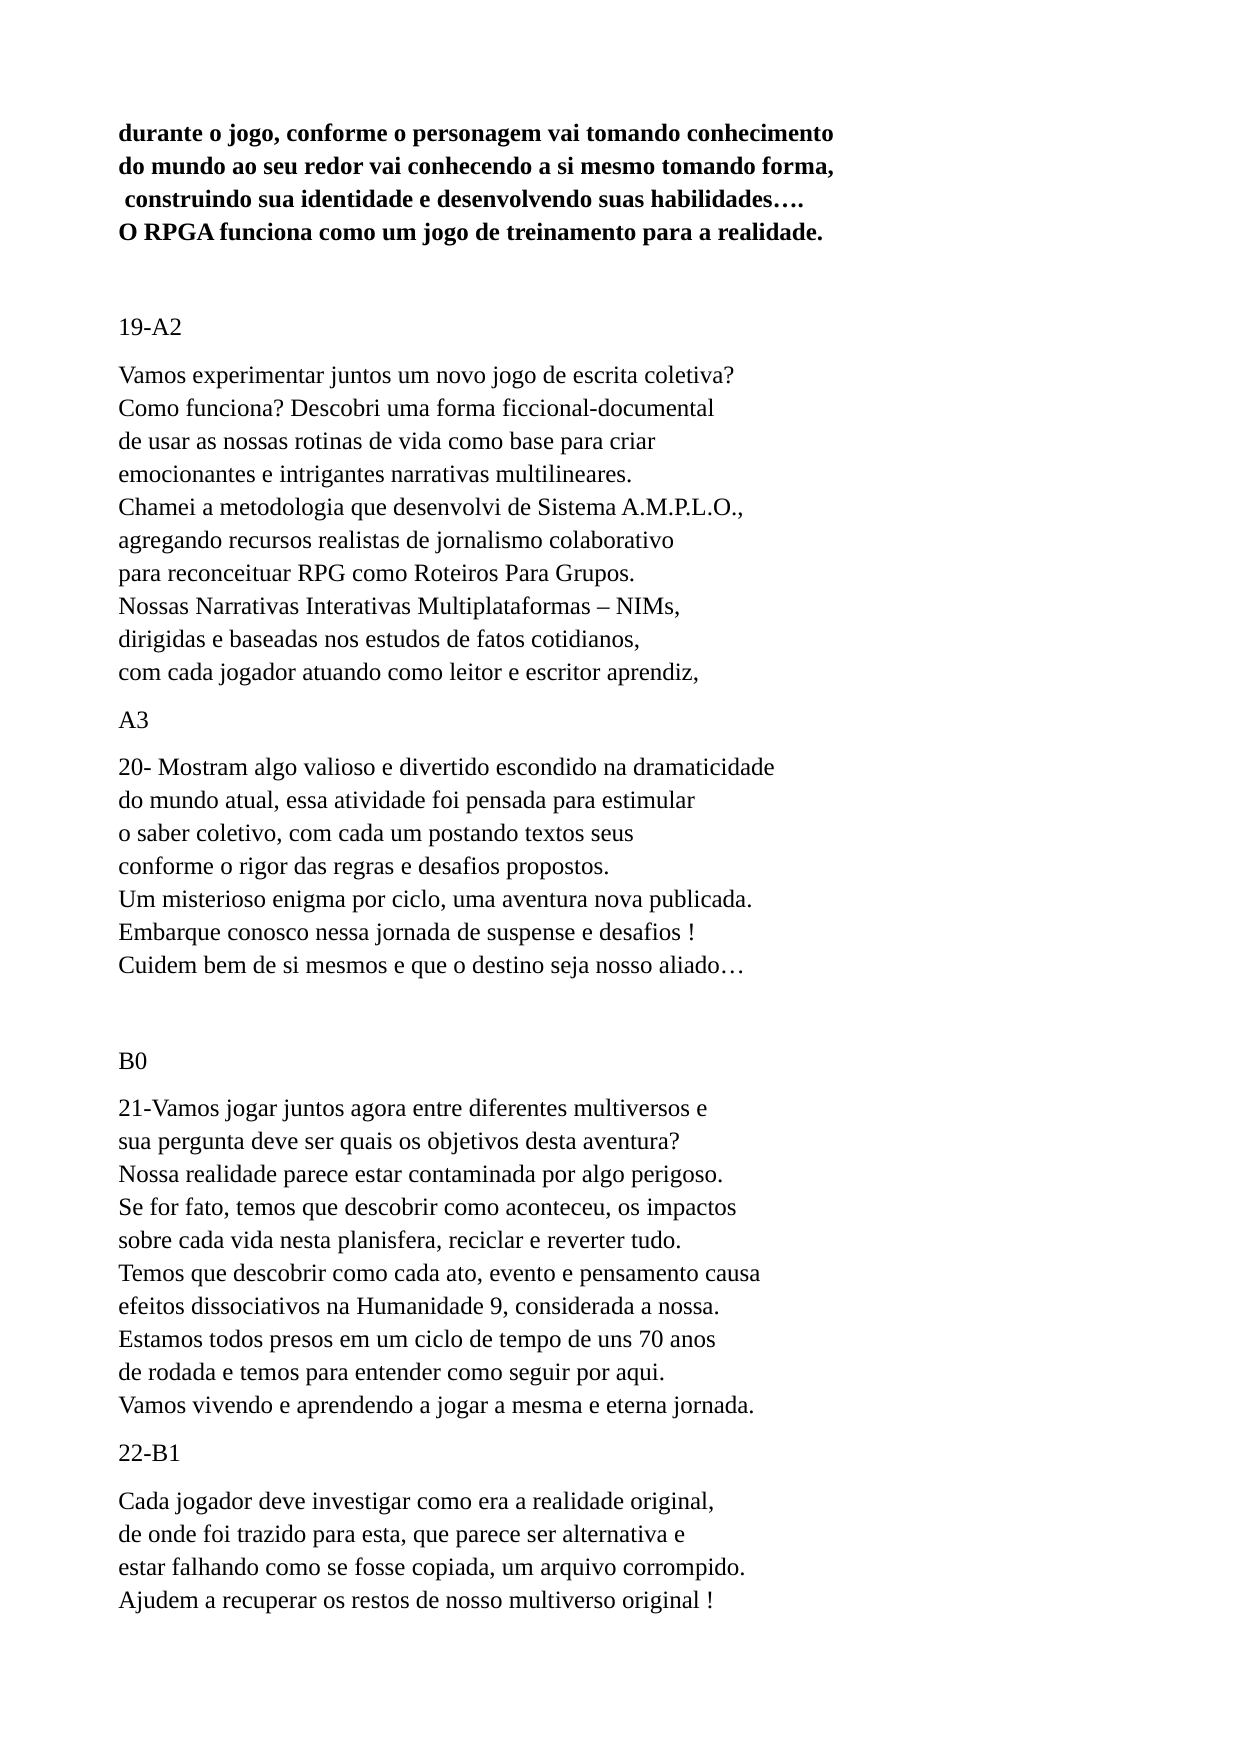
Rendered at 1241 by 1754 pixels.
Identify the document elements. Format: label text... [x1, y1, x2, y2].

text Cada jogador deve investigar como era a realidade original, de onde foi trazido para esta, que parece ser alternativa e estar falhando como se fosse copiada, um arquivo corrompido. Ajudem a recuperar os restos de nosso multiverso original ! [118, 1486, 1122, 1613]
text 19-A2 [118, 312, 1122, 341]
text 22-B1 [118, 1438, 1122, 1467]
text 20- Mostram algo valioso e divertido escondido na dramaticidade do mundo atual, essa atividade foi pensada para estimular o saber coletivo, com cada um postando textos seus conforme o rigor das regras e desafios propostos. Um misterioso enigma por ciclo, uma aventura nova publicada. Embarque conosco nessa jornada de suspense e desafios ! Cuidem bem de si mesmos e que o destino seja nosso aliado… [118, 752, 1122, 979]
text A3 [118, 705, 1122, 733]
text Vamos experimentar juntos um novo jogo de escrita coletiva? Como funciona? Descobri uma forma ficcional-documental de usar as nossas rotinas de vida como base para criar emocionantes e intrigantes narrativas multilineares. Chamei a metodologia que desenvolvi de Sistema A.M.P.L.O., agregando recursos realistas de jornalismo colaborativo para reconceituar RPG como Roteiros Para Grupos. Nossas Narrativas Interativas Multiplataformas – NIMs, dirigidas e baseadas nos estudos de fatos cotidianos, com cada jogador atuando como leitor e escritor aprendiz, [118, 360, 1122, 686]
text B0 [118, 1046, 1122, 1074]
text 21-Vamos jogar juntos agora entre diferentes multiversos e sua pergunta deve ser quais os objetivos desta aventura? Nossa realidade parece estar contaminada por algo perigoso. Se for fato, temos que descobrir como aconteceu, os impactos sobre cada vida nesta planisfera, reciclar e reverter tudo. Temos que descobrir como cada ato, evento e pensamento causa efeitos dissociativos na Humanidade 9, considerada a nossa. Estamos todos presos em um ciclo de tempo de uns 70 anos de rodada e temos para entender como seguir por aqui. Vamos vivendo e aprendendo a jogar a mesma e eterna jornada. [118, 1093, 1122, 1419]
text durante o jogo, conforme o personagem vai tomando conhecimento do mundo ao seu redor vai conhecendo a si mesmo tomando forma, construindo sua identidade e desenvolvendo suas habilidades…. O RPGA funciona como um jogo de treinamento para a realidade. [118, 118, 1122, 246]
